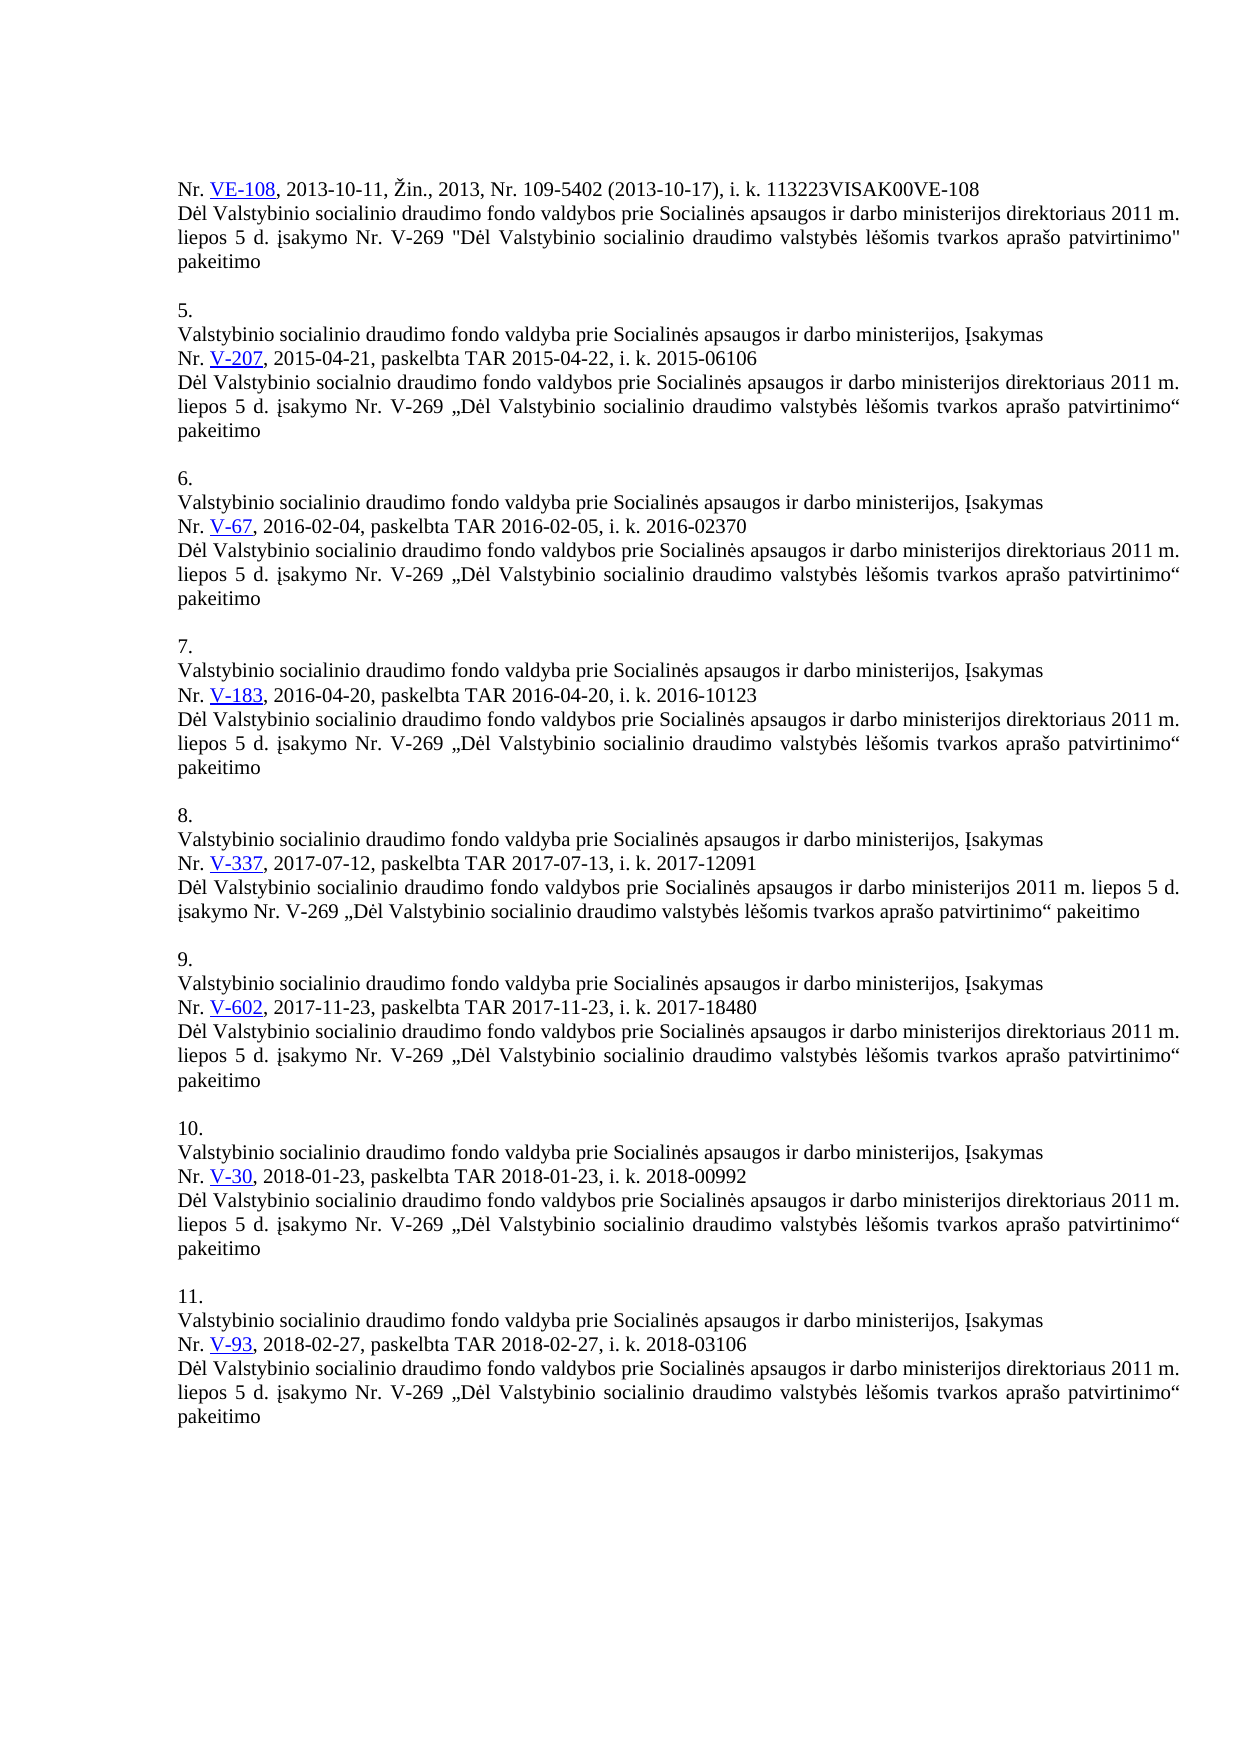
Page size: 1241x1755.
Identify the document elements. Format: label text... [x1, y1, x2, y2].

text Nr. V-93, 2018-02-27, paskelbta TAR 2018-02-27, i. k. 2018-03106 [177, 1332, 1181, 1356]
text Valstybinio socialinio draudimo fondo valdyba prie Socialinės apsaugos ir darbo ministerijos, Įsakymas [177, 322, 1181, 346]
text Nr. V-602, 2017-11-23, paskelbta TAR 2017-11-23, i. k. 2017-18480 [177, 995, 1181, 1019]
text Valstybinio socialinio draudimo fondo valdyba prie Socialinės apsaugos ir darbo ministerijos, Įsakymas [177, 658, 1181, 682]
text 6. [177, 466, 1181, 490]
text Dėl Valstybinio socialinio draudimo fondo valdybos prie Socialinės apsaugos ir darbo ministerijos direktoriaus 2011 m. liepos 5 d. įsakymo Nr. V-269 "Dėl Valstybinio socialinio draudimo valstybės lėšomis tvarkos aprašo patvirtinimo" pakeitimo [177, 201, 1181, 273]
text 10. [177, 1116, 1181, 1140]
text 11. [177, 1284, 1181, 1308]
text Valstybinio socialinio draudimo fondo valdyba prie Socialinės apsaugos ir darbo ministerijos, Įsakymas [177, 971, 1181, 995]
text Valstybinio socialinio draudimo fondo valdyba prie Socialinės apsaugos ir darbo ministerijos, Įsakymas [177, 1140, 1181, 1164]
text Dėl Valstybinio socialinio draudimo fondo valdybos prie Socialinės apsaugos ir darbo ministerijos direktoriaus 2011 m. liepos 5 d. įsakymo Nr. V-269 „Dėl Valstybinio socialinio draudimo valstybės lėšomis tvarkos aprašo patvirtinimo“ pakeitimo [177, 538, 1181, 610]
text Valstybinio socialinio draudimo fondo valdyba prie Socialinės apsaugos ir darbo ministerijos, Įsakymas [177, 827, 1181, 851]
text Dėl Valstybinio socialinio draudimo fondo valdybos prie Socialinės apsaugos ir darbo ministerijos direktoriaus 2011 m. liepos 5 d. įsakymo Nr. V-269 „Dėl Valstybinio socialinio draudimo valstybės lėšomis tvarkos aprašo patvirtinimo“ pakeitimo [177, 707, 1181, 779]
text Nr. V-67, 2016-02-04, paskelbta TAR 2016-02-05, i. k. 2016-02370 [177, 514, 1181, 538]
text Valstybinio socialinio draudimo fondo valdyba prie Socialinės apsaugos ir darbo ministerijos, Įsakymas [177, 1308, 1181, 1332]
text 7. [177, 634, 1181, 658]
text Dėl Valstybinio socialinio draudimo fondo valdybos prie Socialinės apsaugos ir darbo ministerijos 2011 m. liepos 5 d. įsakymo Nr. V-269 „Dėl Valstybinio socialinio draudimo valstybės lėšomis tvarkos aprašo patvirtinimo“ pakeitimo [177, 875, 1181, 923]
text Dėl Valstybinio socialnio draudimo fondo valdybos prie Socialinės apsaugos ir darbo ministerijos direktoriaus 2011 m. liepos 5 d. įsakymo Nr. V-269 „Dėl Valstybinio socialinio draudimo valstybės lėšomis tvarkos aprašo patvirtinimo“ pakeitimo [177, 370, 1181, 442]
text Nr. V-207, 2015-04-21, paskelbta TAR 2015-04-22, i. k. 2015-06106 [177, 346, 1181, 370]
text Dėl Valstybinio socialinio draudimo fondo valdybos prie Socialinės apsaugos ir darbo ministerijos direktoriaus 2011 m. liepos 5 d. įsakymo Nr. V-269 „Dėl Valstybinio socialinio draudimo valstybės lėšomis tvarkos aprašo patvirtinimo“ pakeitimo [177, 1019, 1181, 1092]
text 5. [177, 297, 1181, 322]
text Valstybinio socialinio draudimo fondo valdyba prie Socialinės apsaugos ir darbo ministerijos, Įsakymas [177, 490, 1181, 514]
text Nr. V-30, 2018-01-23, paskelbta TAR 2018-01-23, i. k. 2018-00992 [177, 1164, 1181, 1188]
text Nr. V-183, 2016-04-20, paskelbta TAR 2016-04-20, i. k. 2016-10123 [177, 682, 1181, 707]
text Dėl Valstybinio socialinio draudimo fondo valdybos prie Socialinės apsaugos ir darbo ministerijos direktoriaus 2011 m. liepos 5 d. įsakymo Nr. V-269 „Dėl Valstybinio socialinio draudimo valstybės lėšomis tvarkos aprašo patvirtinimo“ pakeitimo [177, 1356, 1181, 1428]
text 9. [177, 947, 1181, 971]
text 8. [177, 803, 1181, 827]
text Nr. VE-108, 2013-10-11, Žin., 2013, Nr. 109-5402 (2013-10-17), i. k. 113223VISAK00VE-108 [177, 177, 1181, 201]
text Nr. V-337, 2017-07-12, paskelbta TAR 2017-07-13, i. k. 2017-12091 [177, 851, 1181, 875]
text Dėl Valstybinio socialinio draudimo fondo valdybos prie Socialinės apsaugos ir darbo ministerijos direktoriaus 2011 m. liepos 5 d. įsakymo Nr. V-269 „Dėl Valstybinio socialinio draudimo valstybės lėšomis tvarkos aprašo patvirtinimo“ pakeitimo [177, 1188, 1181, 1260]
